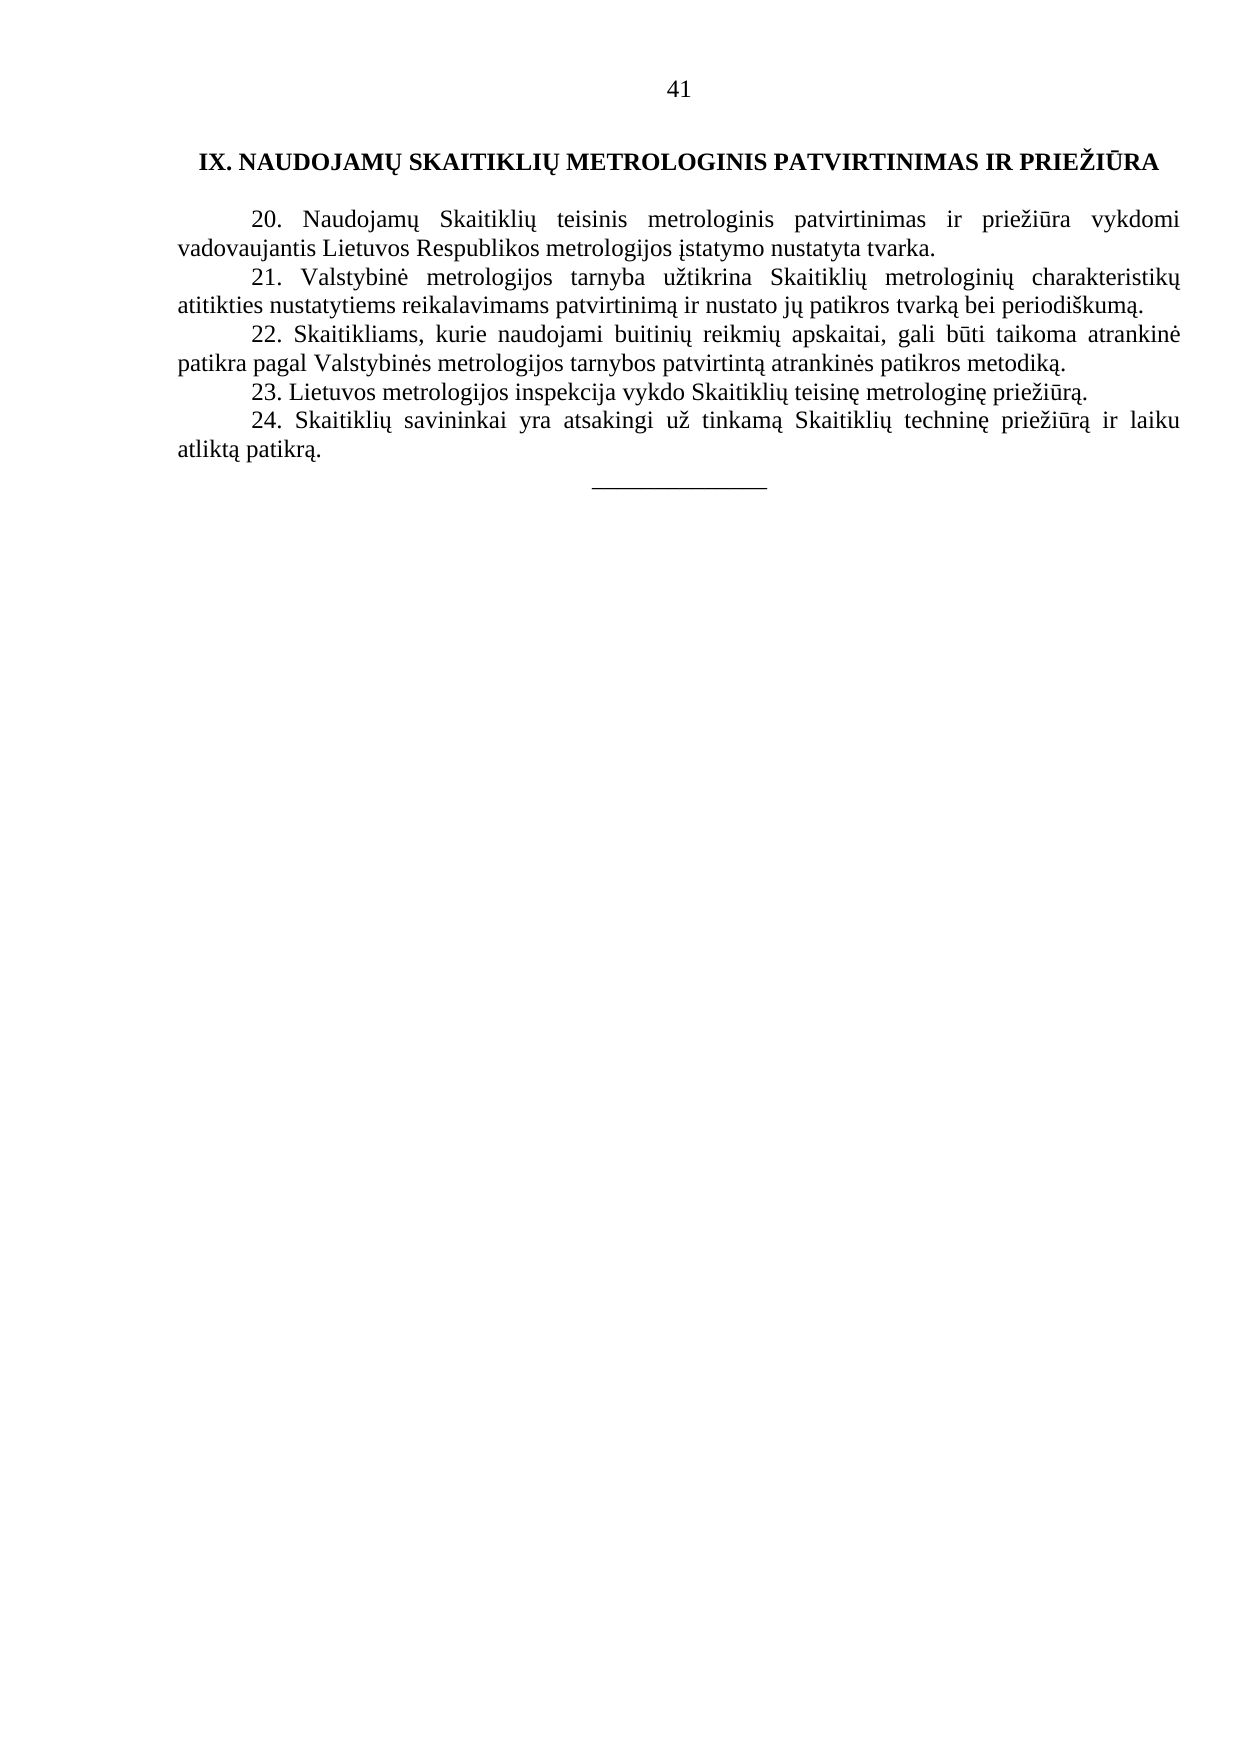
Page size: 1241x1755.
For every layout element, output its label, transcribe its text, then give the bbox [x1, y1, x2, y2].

text ______________ [177, 463, 1181, 492]
text 20. Naudojamų Skaitiklių teisinis metrologinis patvirtinimas ir priežiūra vykdomi vadovaujantis Lietuvos Respublikos metrologijos įstatymo nustatyta tvarka. [177, 204, 1181, 262]
text 24. Skaitiklių savininkai yra atsakingi už tinkamą Skaitiklių techninę priežiūrą ir laiku atliktą patikrą. [177, 406, 1181, 463]
text 23. Lietuvos metrologijos inspekcija vykdo Skaitiklių teisinę metrologinę priežiūrą. [177, 377, 1181, 406]
text 21. Valstybinė metrologijos tarnyba užtikrina Skaitiklių metrologinių charakteristikų atitikties nustatytiems reikalavimams patvirtinimą ir nustato jų patikros tvarką bei periodiškumą. [177, 262, 1181, 319]
text 22. Skaitikliams, kurie naudojami buitinių reikmių apskaitai, gali būti taikoma atrankinė patikra pagal Valstybinės metrologijos tarnybos patvirtintą atrankinės patikros metodiką. [177, 319, 1181, 377]
text IX. NAUDOJAMŲ SKAITIKLIŲ METROLOGINIS PATVIRTINIMAS IR PRIEŽIŪRA [177, 147, 1181, 176]
